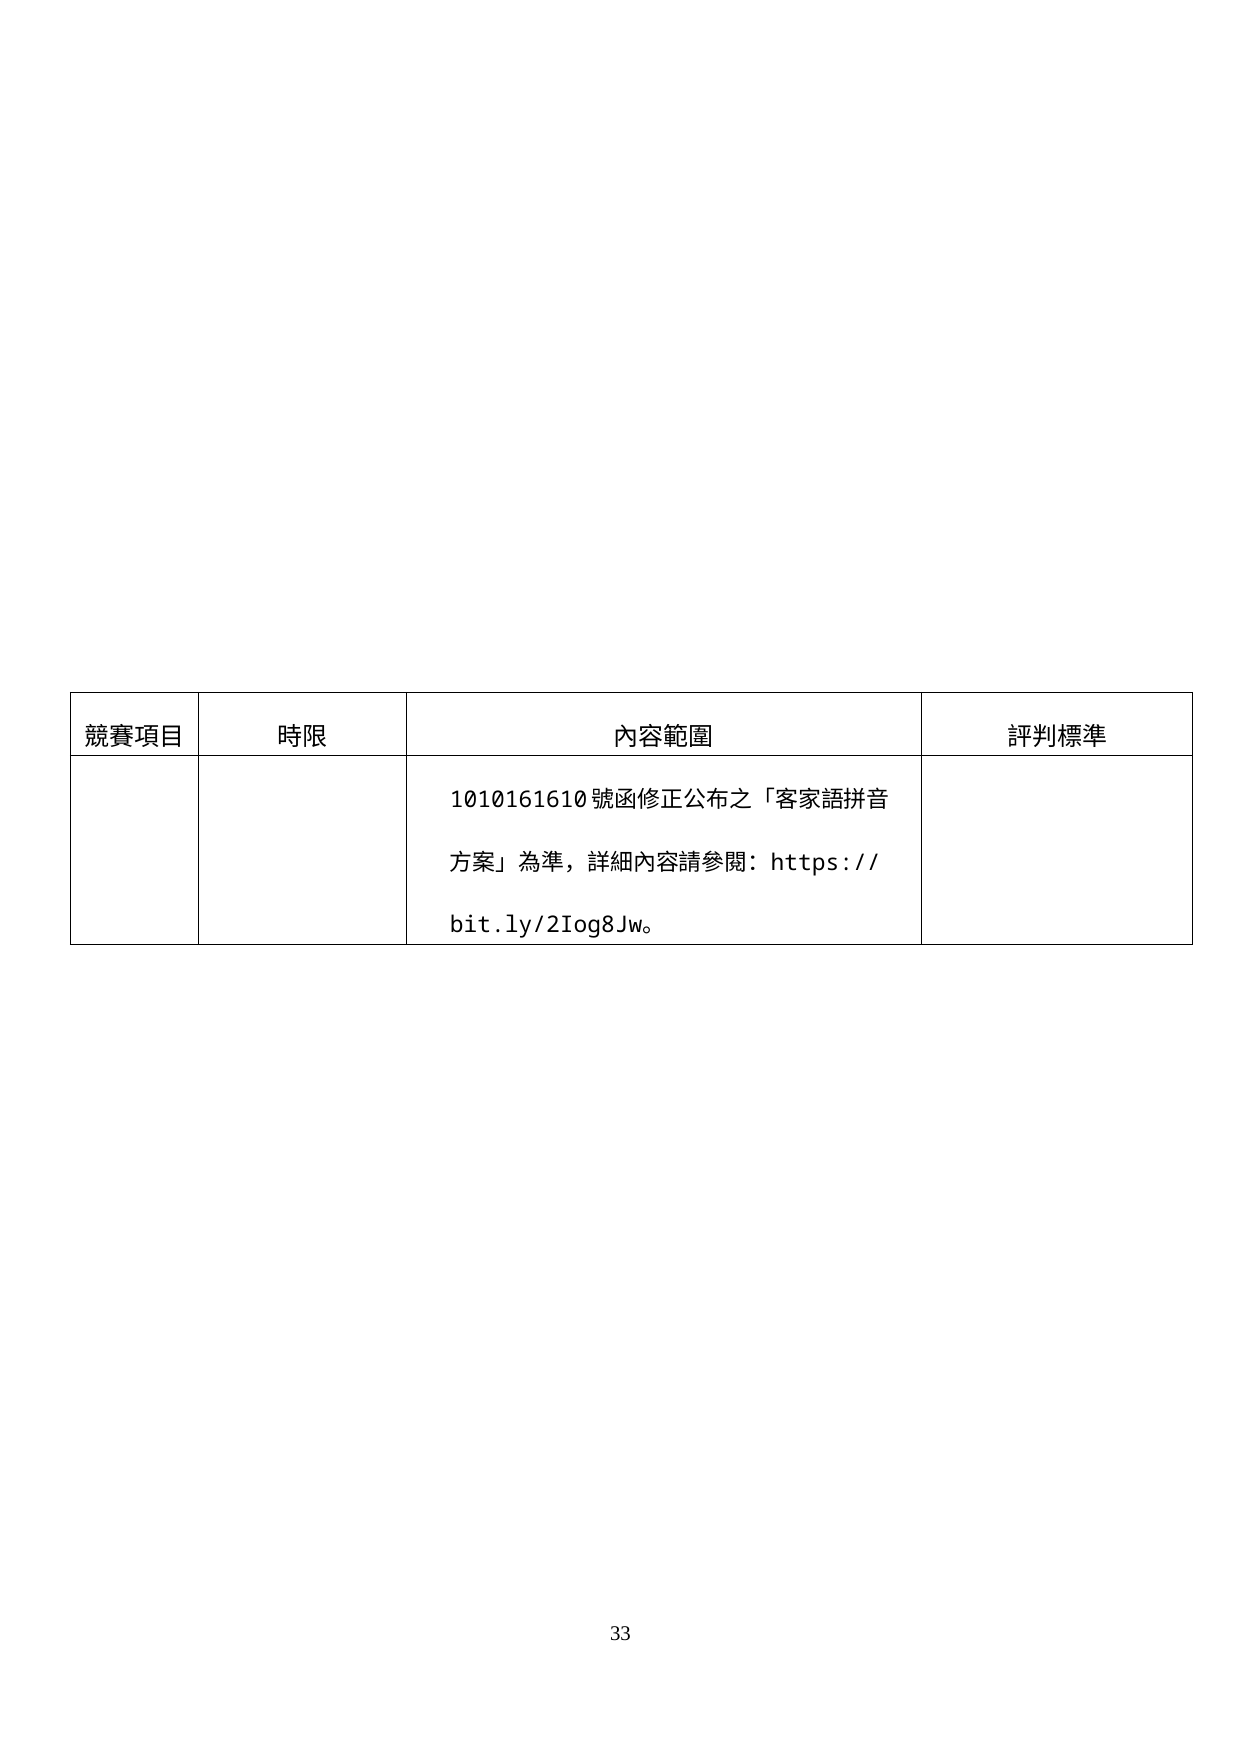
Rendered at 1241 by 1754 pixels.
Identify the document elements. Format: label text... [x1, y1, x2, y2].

table_header 時限 [199, 693, 406, 755]
table_cell [199, 756, 406, 944]
table_cell [922, 756, 1192, 944]
table_header 內容範圍 [407, 693, 921, 755]
table_cell 各組均為200字（漢字書寫標音、標音書寫漢字各100字），限用藍、黑色原子筆或鋼筆書寫，塗改不計分。 拼音以教育部101年9月12日臺語字第1010161610號函修正公布之「客家語拼音方案」為準，詳細內容請參閱：https://bit.ly/2Iog8Jw。 漢字使用依教育部111年4月29日修正公布之《臺灣客家語常用詞辭典》為準，詳細內容請參閱：https://hakkadict.moe.edu.tw/。 [407, 756, 921, 944]
table_header 競賽項目 [71, 693, 198, 755]
table_header 評判標準 [922, 693, 1192, 755]
table_cell [71, 756, 198, 944]
